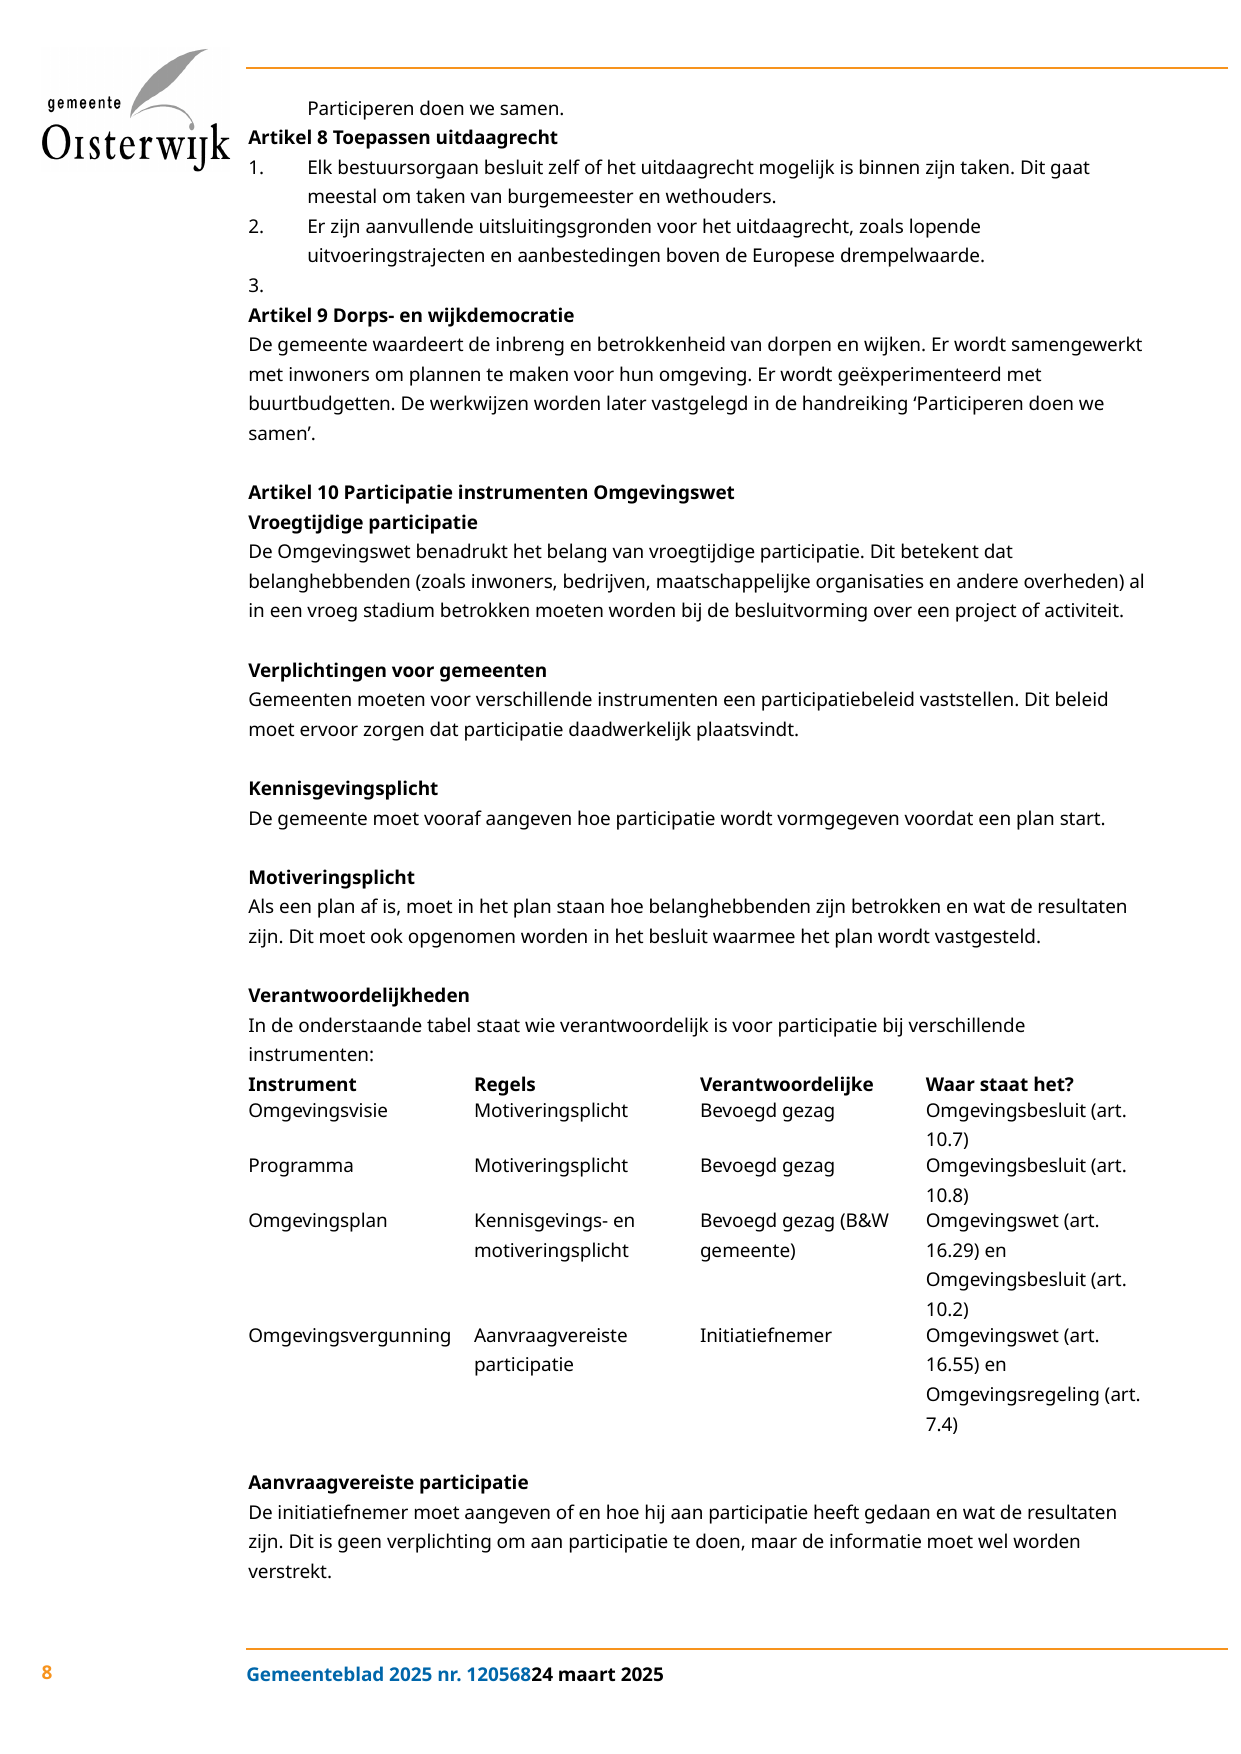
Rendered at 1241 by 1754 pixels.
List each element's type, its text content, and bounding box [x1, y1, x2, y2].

picture [41, 47, 231, 172]
text Gemeenten moeten voor verschillende instrumenten een participatiebeleid vaststellen. Dit beleid moet ervoor zorgen dat participatie daadwerkelijk plaatsvindt. [248, 686, 1152, 742]
text Verplichtingen voor gemeenten [248, 657, 1152, 683]
text Artikel 10 Participatie instrumenten Omgevingswet [248, 479, 1152, 505]
table_header Waar staat het? [926, 1071, 1152, 1097]
list Participeren doen we samen. [248, 95, 1152, 121]
table_cell Aanvraagvereiste participatie [474, 1322, 700, 1436]
table_cell Omgevingsplan [248, 1208, 474, 1322]
text In de onderstaande tabel staat wie verantwoordelijk is voor participatie bij verschillende instrumenten: [248, 1012, 1152, 1067]
table_header Regels [474, 1071, 700, 1097]
text De Omgevingswet benadrukt het belang van vroegtijdige participatie. Dit betekent dat belanghebbenden (zoals inwoners, bedrijven, maatschappelijke organisaties en andere overheden) al in een vroeg stadium betrokken moeten worden bij de besluitvorming over een project of activiteit. [248, 538, 1152, 623]
table_cell Programma [248, 1152, 474, 1207]
table_cell Omgevingsbesluit (art. 10.7) [926, 1097, 1152, 1152]
table_cell Omgevingswet (art. 16.29) en Omgevingsbesluit (art. 10.2) [926, 1208, 1152, 1322]
text Vroegtijdige participatie [248, 509, 1152, 535]
text Artikel 9 Dorps- en wijkdemocratie [248, 302, 1152, 328]
table_header Verantwoordelijke [700, 1071, 926, 1097]
list Elk bestuursorgaan besluit zelf of het uitdaagrecht mogelijk is binnen zijn taken. Dit gaat meestal om taken van burgemeester en wethouders. [248, 154, 1152, 209]
table_cell Bevoegd gezag [700, 1097, 926, 1152]
table_header Instrument [248, 1071, 474, 1097]
text Kennisgevingsplicht [248, 775, 1152, 801]
table_cell Bevoegd gezag (B&W gemeente) [700, 1208, 926, 1322]
table_cell Kennisgevings- en motiveringsplicht [474, 1208, 700, 1322]
text Aanvraagvereiste participatie [248, 1469, 1152, 1495]
list Er zijn aanvullende uitsluitingsgronden voor het uitdaagrecht, zoals lopende uitvoeringstrajecten en aanbestedingen boven de Europese drempelwaarde. [248, 213, 1152, 268]
text De gemeente waardeert de inbreng en betrokkenheid van dorpen en wijken. Er wordt samengewerkt met inwoners om plannen te maken voor hun omgeving. Er wordt geëxperimenteerd met buurtbudgetten. De werkwijzen worden later vastgelegd in de handreiking ‘Participeren doen we samen’. [248, 331, 1152, 446]
table_cell Bevoegd gezag [700, 1152, 926, 1207]
text De initiatiefnemer moet aangeven of en hoe hij aan participatie heeft gedaan en wat de resultaten zijn. Dit is geen verplichting om aan participatie te doen, maar de informatie moet wel worden verstrekt. [248, 1499, 1152, 1584]
table_cell Initiatiefnemer [700, 1322, 926, 1436]
text Als een plan af is, moet in het plan staan hoe belanghebbenden zijn betrokken en wat de resultaten zijn. Dit moet ook opgenomen worden in het besluit waarmee het plan wordt vastgesteld. [248, 893, 1152, 949]
table_cell Omgevingswet (art. 16.55) en Omgevingsregeling (art. 7.4) [926, 1322, 1152, 1436]
table_cell Motiveringsplicht [474, 1152, 700, 1207]
text De gemeente moet vooraf aangeven hoe participatie wordt vormgegeven voordat een plan start. [248, 805, 1152, 831]
table_cell Omgevingsvergunning [248, 1322, 474, 1436]
text Motiveringsplicht [248, 864, 1152, 890]
text Verantwoordelijkheden [248, 982, 1152, 1008]
table_cell Motiveringsplicht [474, 1097, 700, 1152]
table_cell Omgevingsbesluit (art. 10.8) [926, 1152, 1152, 1207]
text Artikel 8 Toepassen uitdaagrecht [248, 124, 1152, 150]
table_cell Omgevingsvisie [248, 1097, 474, 1152]
